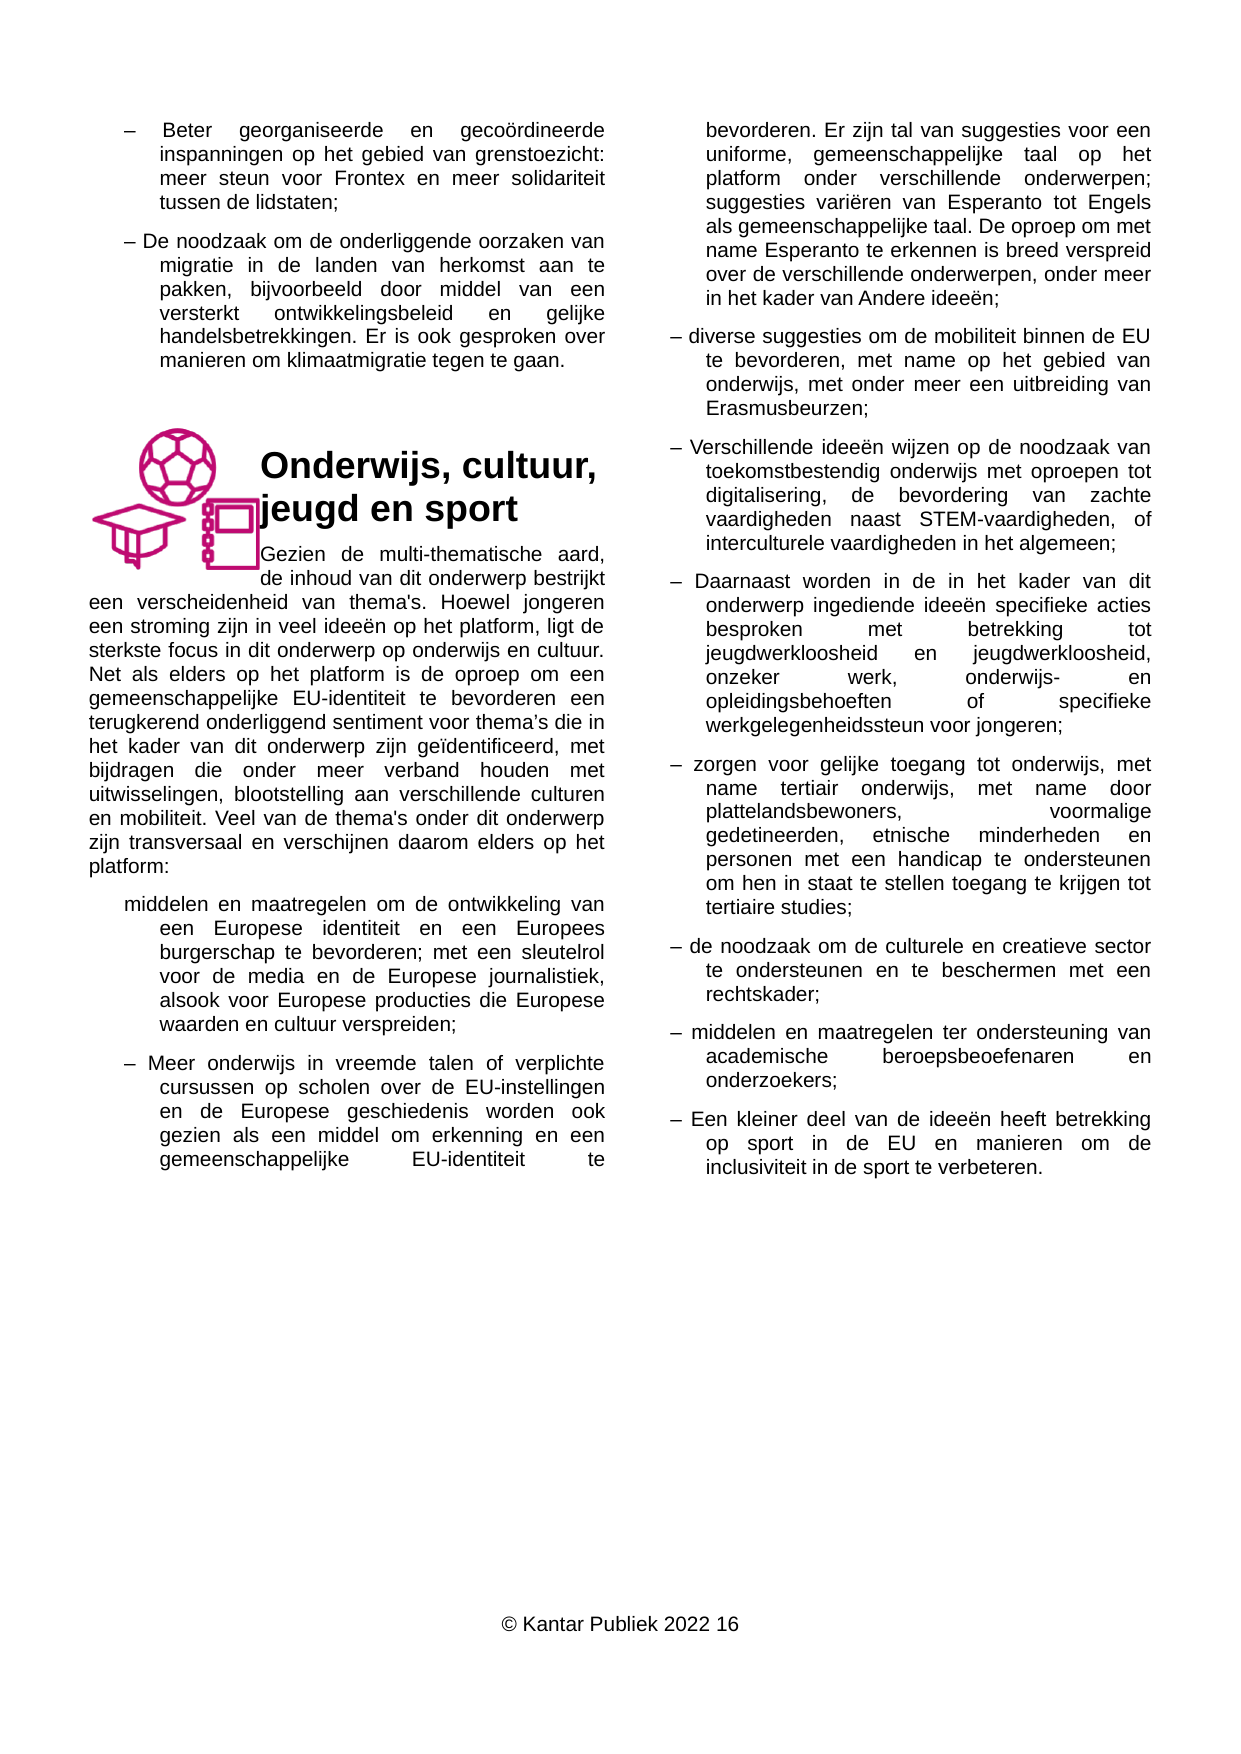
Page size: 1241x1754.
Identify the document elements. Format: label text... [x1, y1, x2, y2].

text ‒ Beter georganiseerde en gecoördineerde inspanningen op het gebied van grenstoezicht: meer steun voor Frontex en meer solidariteit tussen de lidstaten; [124, 118, 605, 214]
text ‒ Verschillende ideeën wijzen op de noodzaak van toekomstbestendig onderwijs met oproepen tot digitalisering, de bevordering van zachte vaardigheden naast STEM-vaardigheden, of interculturele vaardigheden in het algemeen; [670, 435, 1152, 554]
text ‒ Meer onderwijs in vreemde talen of verplichte cursussen op scholen over de EU-instellingen en de Europese geschiedenis worden ook gezien als een middel om erkenning en een gemeenschappelijke EU-identiteit te [124, 1051, 605, 1170]
text ‒ diverse suggesties om de mobiliteit binnen de EU te bevorderen, met name op het gebied van onderwijs, met onder meer een uitbreiding van Erasmusbeurzen; [670, 324, 1152, 420]
text bevorderen. Er zijn tal van suggesties voor een uniforme, gemeenschappelijke taal op het platform onder verschillende onderwerpen; suggesties variëren van Esperanto tot Engels als gemeenschappelijke taal. De oproep om met name Esperanto te erkennen is breed verspreid over de verschillende onderwerpen, onder meer in het kader van Andere ideeën; [670, 118, 1152, 310]
subtitle Onderwijs, cultuur, jeugd en sport [260, 443, 605, 530]
text ‒ de noodzaak om de culturele en creatieve sector te ondersteunen en te beschermen met een rechtskader; [670, 934, 1152, 1006]
text ‒ middelen en maatregelen ter ondersteuning van academische beroepsbeoefenaren en onderzoekers; [670, 1020, 1152, 1092]
text ‒ Een kleiner deel van de ideeën heeft betrekking op sport in de EU en manieren om de inclusiviteit in de sport te verbeteren. [670, 1107, 1152, 1178]
text ‒ zorgen voor gelijke toegang tot onderwijs, met name tertiair onderwijs, met name door plattelandsbewoners, voormalige gedetineerden, etnische minderheden en personen met een handicap te ondersteunen om hen in staat te stellen toegang te krijgen tot tertiaire studies; [670, 751, 1152, 919]
text ‒ Daarnaast worden in de in het kader van dit onderwerp ingediende ideeën specifieke acties besproken met betrekking tot jeugdwerkloosheid en jeugdwerkloosheid, onzeker werk, onderwijs- en opleidingsbehoeften of specifieke werkgelegenheidssteun voor jongeren; [670, 569, 1152, 737]
text middelen en maatregelen om de ontwikkeling van een Europese identiteit en een Europees burgerschap te bevorderen; met een sleutelrol voor de media en de Europese journalistiek, alsook voor Europese producties die Europese waarden en cultuur verspreiden; [124, 892, 605, 1036]
text Gezien de multi-thematische aard, de inhoud van dit onderwerp bestrijkt een verscheidenheid van thema's. Hoewel jongeren een stroming zijn in veel ideeën op het platform, ligt de sterkste focus in dit onderwerp op onderwijs en cultuur. Net als elders op het platform is de oproep om een gemeenschappelijke EU-identiteit te bevorderen een terugkerend onderliggend sentiment voor thema’s die in het kader van dit onderwerp zijn geïdentificeerd, met bijdragen die onder meer verband houden met uitwisselingen, blootstelling aan verschillende culturen en mobiliteit. Veel van de thema's onder dit onderwerp zijn transversaal en verschijnen daarom elders op het platform: [88, 542, 605, 878]
picture [92, 428, 260, 570]
text ‒ De noodzaak om de onderliggende oorzaken van migratie in de landen van herkomst aan te pakken, bijvoorbeeld door middel van een versterkt ontwikkelingsbeleid en gelijke handelsbetrekkingen. Er is ook gesproken over manieren om klimaatmigratie tegen te gaan. [124, 228, 605, 372]
